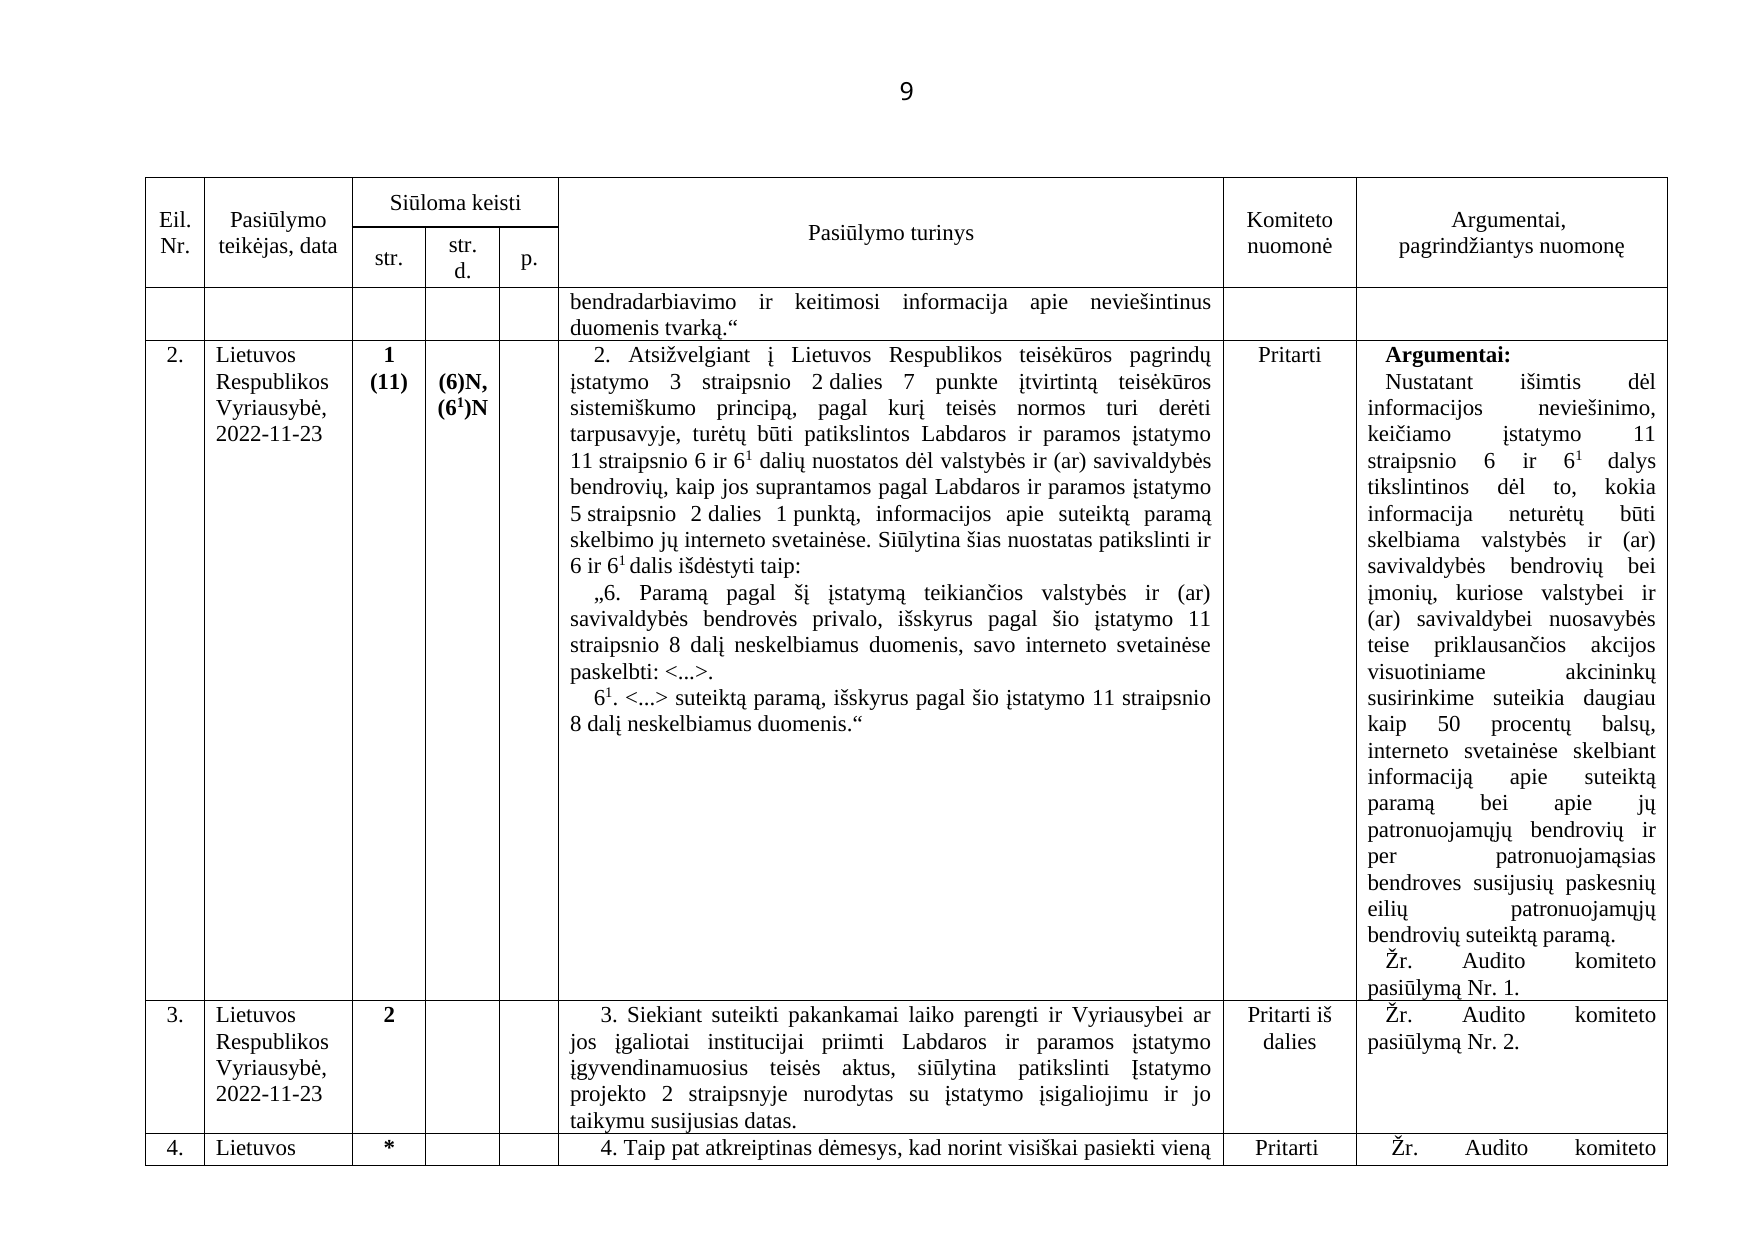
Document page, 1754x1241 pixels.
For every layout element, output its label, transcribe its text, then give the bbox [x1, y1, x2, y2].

table_cell Pritarti iš dalies [1224, 1001, 1356, 1133]
table_cell [426, 288, 499, 340]
table_cell [1224, 288, 1356, 340]
table_cell 2 [353, 1001, 425, 1133]
table_cell [353, 288, 425, 340]
table_cell 4. Taip pat atkreiptinas dėmesys, kad norint visiškai pasiekti vieną [559, 1134, 1223, 1165]
table_cell Lietuvos Respublikos Vyriausybė, 2022-11-23 [205, 341, 352, 1000]
table_cell Pritarti [1224, 341, 1356, 1000]
table_cell [426, 1134, 499, 1165]
table_cell Lietuvos Respublikos Vyriausybė, 2022-11-23 [205, 1001, 352, 1133]
table_cell [146, 288, 204, 340]
table_cell Pritarti [1224, 1134, 1356, 1165]
table_cell * [353, 1134, 425, 1165]
table_cell (6)N, (61)N [426, 341, 499, 1000]
table_cell Argumentai: Nustatant išimtis dėl informacijos neviešinimo, keičiamo įstatymo 11 straipsnio 6 ir 61 dalys tikslintinos dėl to, kokia informacija neturėtų būti skelbiama valstybės ir (ar) savivaldybės bendrovių bei įmonių, kuriose valstybei ir (ar) savivaldybei nuosavybės teise priklausančios akcijos visuotiniame akcininkų susirinkime suteikia daugiau kaip 50 procentų balsų, interneto svetainėse skelbiant informaciją apie suteiktą paramą bei apie jų patronuojamųjų bendrovių ir per patronuojamąsias bendroves susijusių paskesnių eilių patronuojamųjų bendrovių suteiktą paramą. Žr. Audito komiteto pasiūlymą Nr. 1. [1357, 341, 1667, 1000]
table_cell Lietuvos [205, 1134, 352, 1165]
table_header Komiteto nuomonė [1224, 178, 1356, 287]
table_cell [426, 1001, 499, 1133]
table_cell 2. [146, 341, 204, 1000]
table_cell bendradarbiavimo ir keitimosi informacija apie neviešintinus duomenis tvarką.“ [559, 288, 1223, 340]
table_cell 3. Siekiant suteikti pakankamai laiko parengti ir Vyriausybei ar jos įgaliotai institucijai priimti Labdaros ir paramos įstatymo įgyvendinamuosius teisės aktus, siūlytina patikslinti Įstatymo projekto 2 straipsnyje nurodytas su įstatymo įsigaliojimu ir jo taikymu susijusias datas. [559, 1001, 1223, 1133]
table_cell [500, 341, 558, 1000]
table_cell 2. Atsižvelgiant į Lietuvos Respublikos teisėkūros pagrindų įstatymo 3 straipsnio 2 dalies 7 punkte įtvirtintą teisėkūros sistemiškumo principą, pagal kurį teisės normos turi derėti tarpusavyje, turėtų būti patikslintos Labdaros ir paramos įstatymo 11 straipsnio 6 ir 61 dalių nuostatos dėl valstybės ir (ar) savivaldybės bendrovių, kaip jos suprantamos pagal Labdaros ir paramos įstatymo 5 straipsnio 2 dalies 1 punktą, informacijos apie suteiktą paramą skelbimo jų interneto svetainėse. Siūlytina šias nuostatas patikslinti ir 6 ir 61 dalis išdėstyti taip: „6. Paramą pagal šį įstatymą teikiančios valstybės ir (ar) savivaldybės bendrovės privalo, išskyrus pagal šio įstatymo 11 straipsnio 8 dalį neskelbiamus duomenis, savo interneto svetainėse paskelbti: <...>. 61. <...> suteiktą paramą, išskyrus pagal šio įstatymo 11 straipsnio 8 dalį neskelbiamus duomenis.“ [559, 341, 1223, 1000]
table_cell [500, 288, 558, 340]
table_header Pasiūlymo teikėjas, data [205, 178, 352, 287]
table_cell p. [500, 228, 558, 287]
table_cell 3. [146, 1001, 204, 1133]
table_cell Žr. Audito komiteto pasiūlymą Nr. 2. [1357, 1001, 1667, 1133]
table_cell str. [353, 228, 425, 287]
table_header Argumentai, pagrindžiantys nuomonę [1357, 178, 1667, 287]
table_header Eil. Nr. [146, 178, 204, 287]
table_cell Žr. Audito komiteto [1357, 1134, 1667, 1165]
table_cell 1 (11) [353, 341, 425, 1000]
table_cell 4. [146, 1134, 204, 1165]
table_cell str. d. [426, 228, 499, 287]
table_header Pasiūlymo turinys [559, 178, 1223, 287]
table_header Siūloma keisti [353, 178, 558, 226]
table_cell [500, 1134, 558, 1165]
table_cell [205, 288, 352, 340]
table_cell [500, 1001, 558, 1133]
